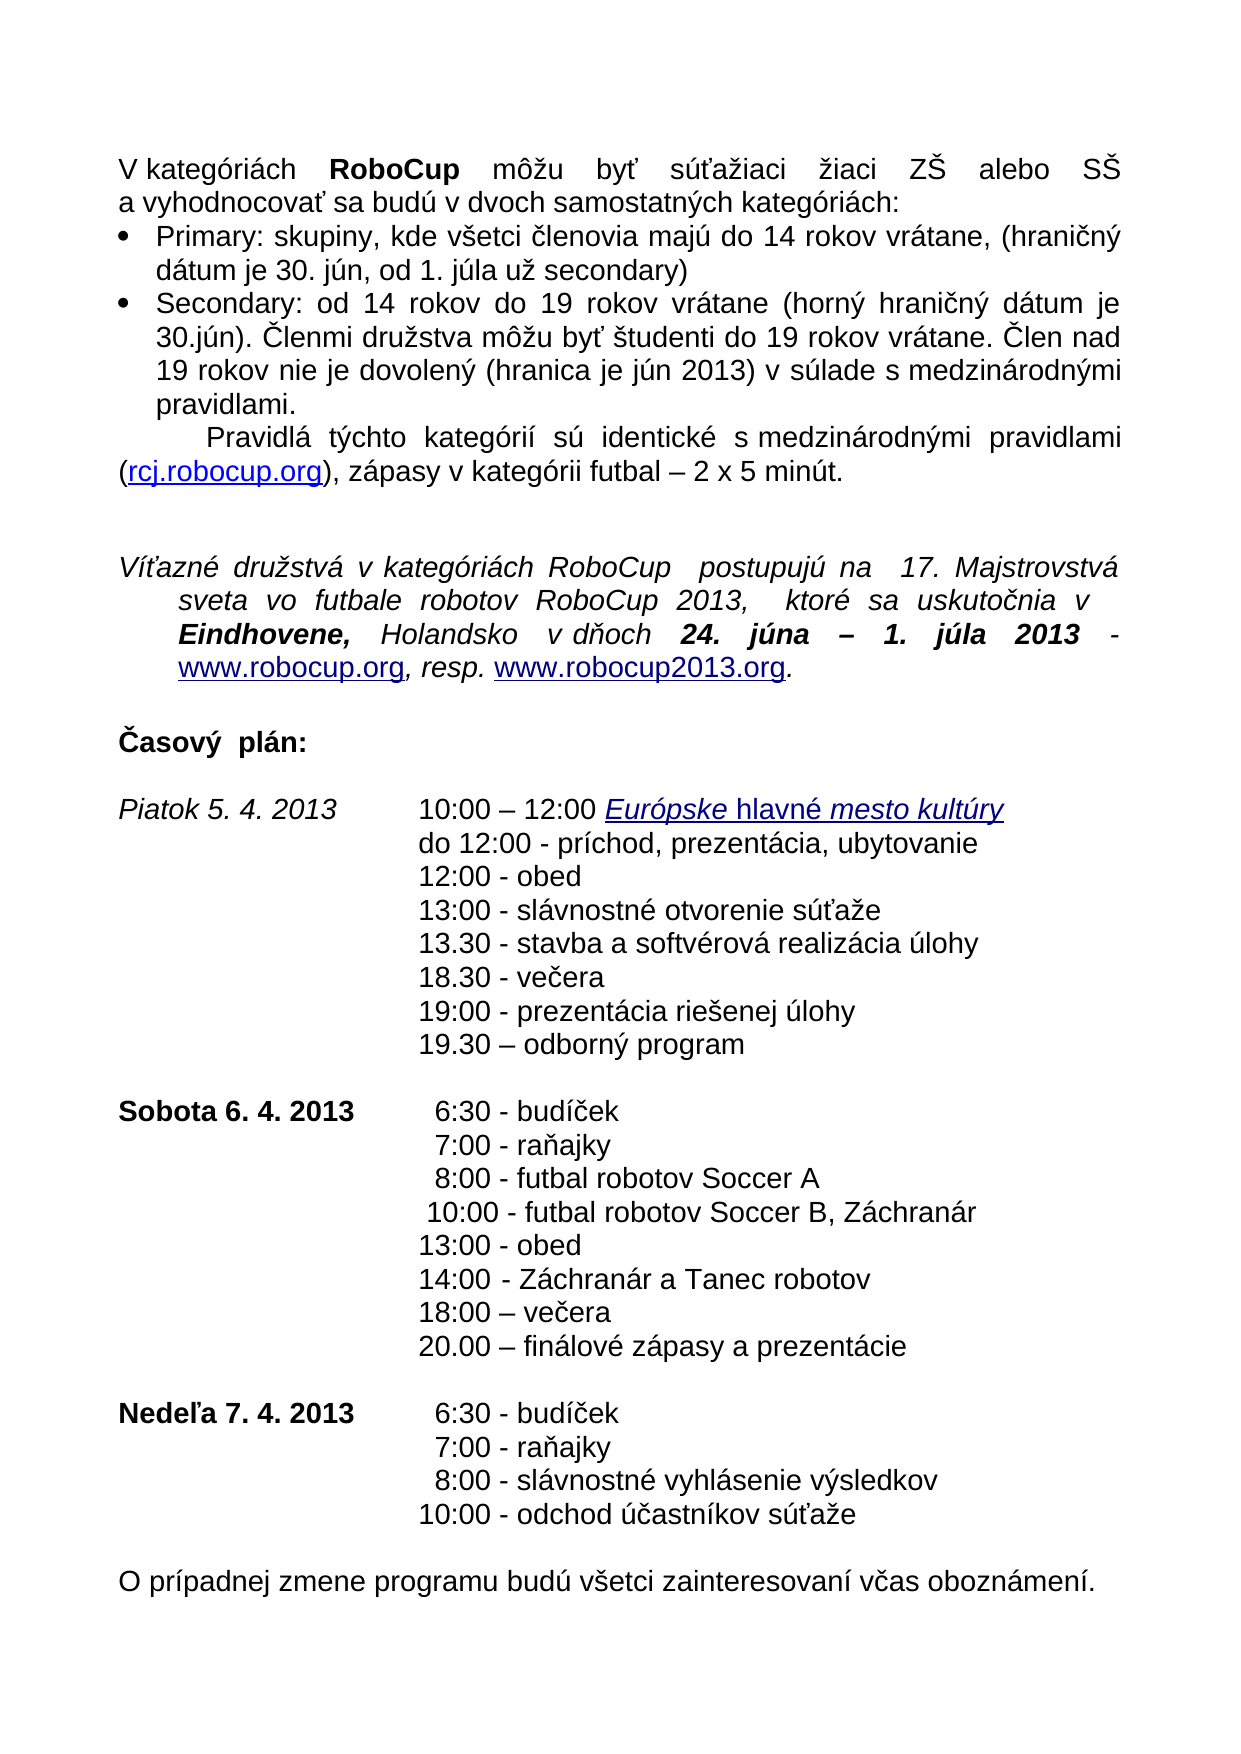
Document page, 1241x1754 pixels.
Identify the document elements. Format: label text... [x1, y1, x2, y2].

text 20.00 – finálové zápasy a prezentácie [418, 1329, 1122, 1362]
text 18.30 - večera [343, 960, 1122, 993]
text 14:00 - Záchranár a Tanec robotov [343, 1262, 1122, 1295]
text 12:00 - obed [343, 859, 1122, 893]
text Pravidlá týchto kategórií sú identické s medzinárodnými pravidlami (rcj.robocup.org), zápasy v kategórii futbal – 2 x 5 minút. [118, 420, 1122, 487]
text 7:00 - raňajky [343, 1429, 1122, 1463]
subtitle Piatok 5. 4. 2013 10:00 – 12:00 Európske hlavné mesto kultúry [118, 792, 1122, 826]
text 13.30 - stavba a softvérová realizácia úlohy [268, 926, 1122, 960]
text O prípadnej zmene programu budú všetci zainteresovaní včas oboznámení. [118, 1564, 1122, 1597]
subtitle Víťazné družstvá v kategóriách RoboCup postupujú na 17. Majstrovstvá sveta vo futbale robotov RoboCup 2013, ktoré sa uskutočnia v Eindhovene, Holandsko v dňoch 24. júna – 1. júla 2013 - www.robocup.org, resp. www.robocup2013.org. [118, 550, 1122, 684]
text 19.30 – odborný program [118, 1027, 1122, 1061]
text 13:00 - slávnostné otvorenie súťaže [343, 893, 1122, 926]
text 19:00 - prezentácia riešenej úlohy [118, 993, 1122, 1027]
list Secondary: od 14 rokov do 19 rokov vrátane (horný hraničný dátum je 30.jún). Členmi družstva môžu byť študenti do 19 rokov vrátane. Člen nad 19 rokov nie je dovolený (hranica je jún 2013) v súlade s medzinárodnými pravidlami. [118, 286, 1122, 420]
list Primary: skupiny, kde všetci členovia majú do 14 rokov vrátane, (hraničný dátum je 30. jún, od 1. júla už secondary) [118, 219, 1122, 286]
text Nedeľa 7. 4. 2013 6:30 - budíček [118, 1396, 1122, 1429]
text Časový plán: [118, 725, 1122, 759]
text 10:00 - odchod účastníkov súťaže [418, 1497, 1122, 1530]
text 8:00 - slávnostné vyhlásenie výsledkov [418, 1463, 1122, 1497]
text 8:00 - futbal robotov Soccer A [351, 1161, 1122, 1195]
text 18:00 – večera [418, 1295, 1122, 1329]
text 7:00 - raňajky [343, 1128, 1122, 1161]
text do 12:00 - príchod, prezentácia, ubytovanie [343, 826, 1122, 859]
text 13:00 - obed [343, 1228, 1122, 1262]
text Sobota 6. 4. 2013 6:30 - budíček [118, 1094, 1122, 1128]
text V kategóriách RoboCup môžu byť súťažiaci žiaci ZŠ alebo SŠ a vyhodnocovať sa budú v dvoch samostatných kategóriách: [118, 152, 1122, 219]
text 10:00 - futbal robotov Soccer B, Záchranár [426, 1195, 1122, 1228]
